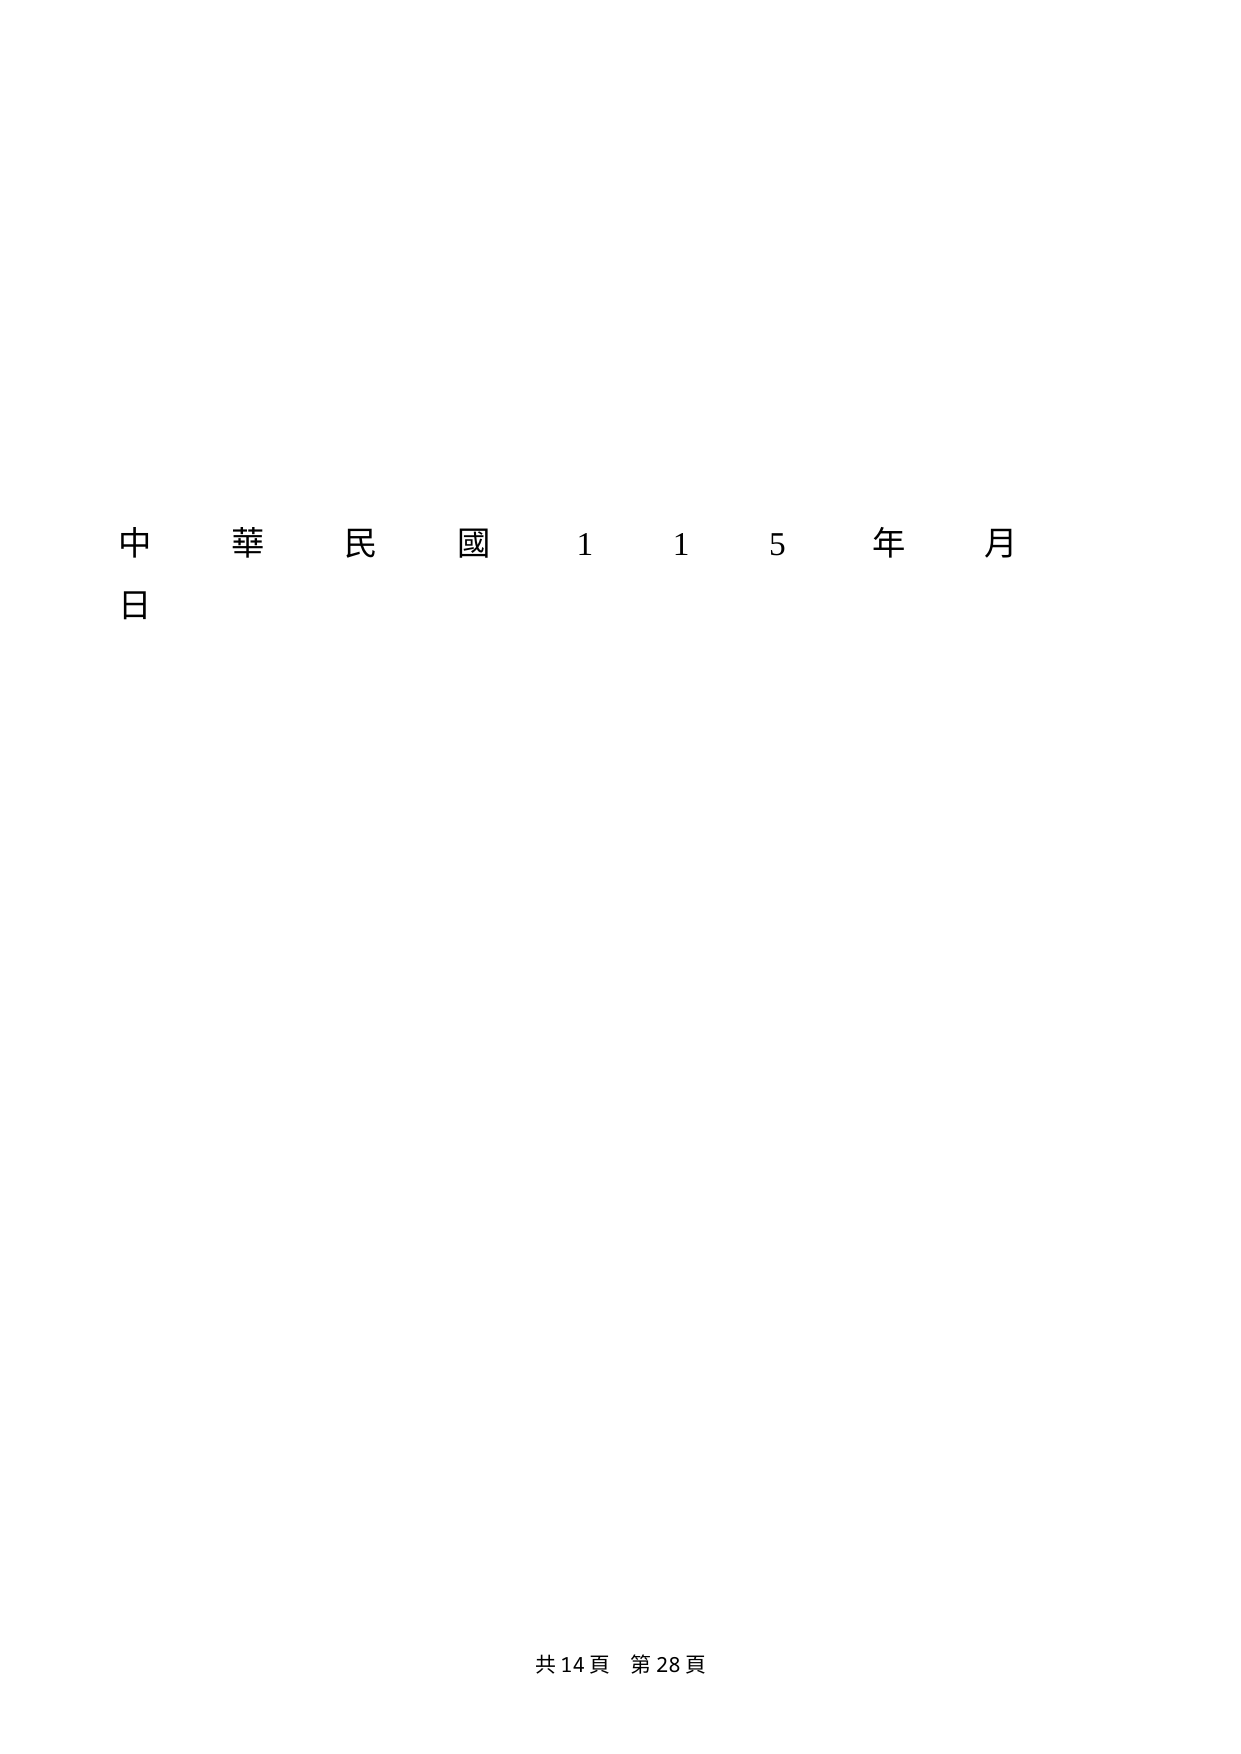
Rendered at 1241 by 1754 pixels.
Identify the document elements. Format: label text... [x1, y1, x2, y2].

text 中華民國115年月日 [118, 499, 1122, 624]
